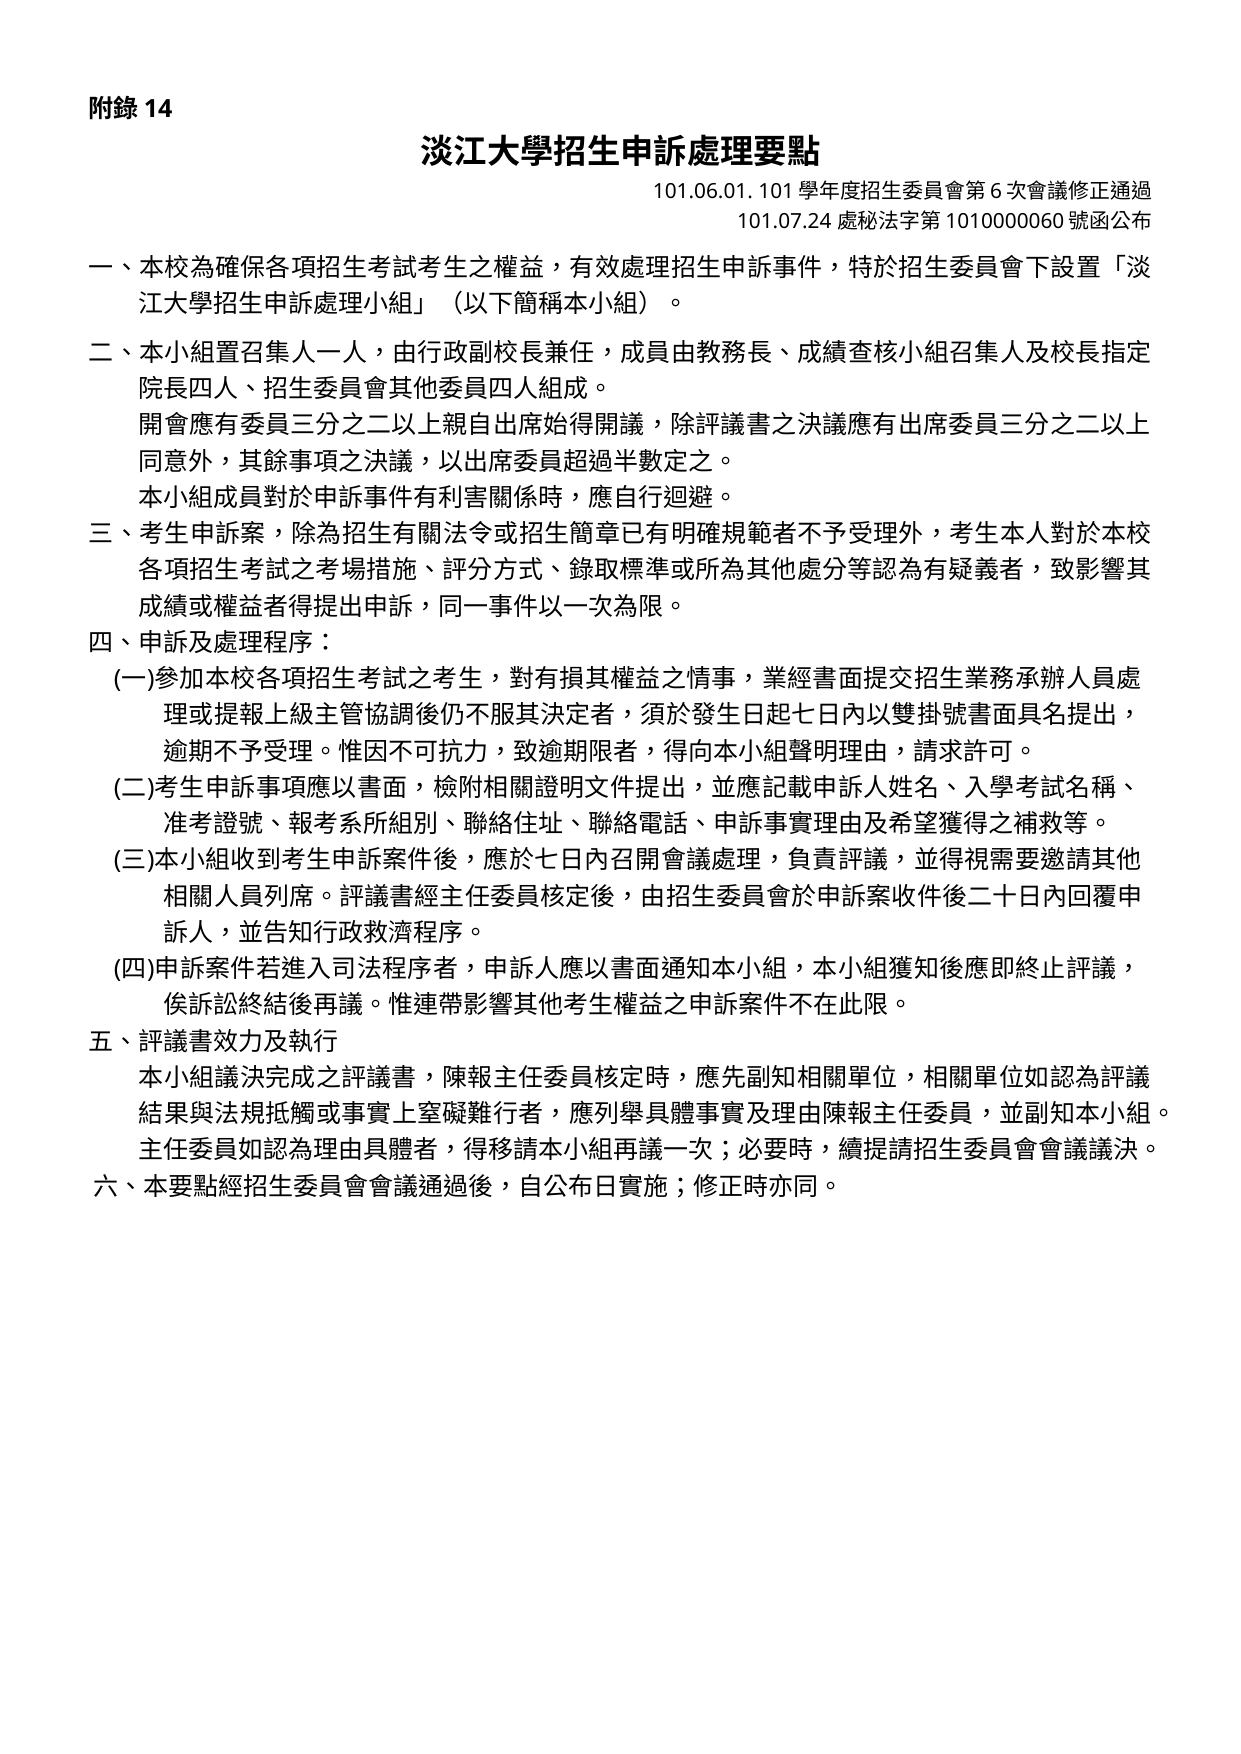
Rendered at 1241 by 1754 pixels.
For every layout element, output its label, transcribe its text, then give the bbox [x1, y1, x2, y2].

text 四、申訴及處理程序： [89, 622, 1152, 658]
text 二、本小組置召集人一人，由行政副校長兼任，成員由教務長、成績查核小組召集人及校長指定院長四人、招生委員會其他委員四人組成。 [89, 332, 1152, 405]
text 101.07.24 處秘法字第1010000060號函公布 [89, 204, 1152, 235]
text 六、本要點經招生委員會會議通過後，自公布日實施；修正時亦同。 [93, 1166, 1152, 1202]
text (四)申訴案件若進入司法程序者，申訴人應以書面通知本小組，本小組獲知後應即終止評議，俟訴訟終結後再議。惟連帶影響其他考生權益之申訴案件不在此限。 [114, 948, 1145, 1021]
text 本小組成員對於申訴事件有利害關係時，應自行迴避。 [139, 477, 1152, 513]
text 一、本校為確保各項招生考試考生之權益，有效處理招生申訴事件，特於招生委員會下設置「淡江大學招生申訴處理小組」（以下簡稱本小組）。 [89, 247, 1152, 320]
text 本小組議決完成之評議書，陳報主任委員核定時，應先副知相關單位，相關單位如認為評議結果與法規抵觸或事實上窒礙難行者，應列舉具體事實及理由陳報主任委員，並副知本小組。主任委員如認為理由具體者，得移請本小組再議一次；必要時，續提請招生委員會會議議決。 [139, 1057, 1152, 1166]
text 附錄14 [89, 89, 1152, 125]
text 101.06.01. 101學年度招生委員會第6次會議修正通過 [89, 173, 1152, 204]
text (一)參加本校各項招生考試之考生，對有損其權益之情事，業經書面提交招生業務承辦人員處理或提報上級主管協調後仍不服其決定者，須於發生日起七日內以雙掛號書面具名提出，逾期不予受理。惟因不可抗力，致逾期限者，得向本小組聲明理由，請求許可。 [114, 658, 1145, 767]
text 開會應有委員三分之二以上親自出席始得開議，除評議書之決議應有出席委員三分之二以上同意外，其餘事項之決議，以出席委員超過半數定之。 [139, 405, 1152, 477]
text (二)考生申訴事項應以書面，檢附相關證明文件提出，並應記載申訴人姓名、入學考試名稱、准考證號、報考系所組別、聯絡住址、聯絡電話、申訴事實理由及希望獲得之補救等。 [114, 767, 1145, 840]
text 五、評議書效力及執行 [89, 1021, 1152, 1057]
text 淡江大學招生申訴處理要點 [89, 125, 1152, 173]
text (三)本小組收到考生申訴案件後，應於七日內召開會議處理，負責評議，並得視需要邀請其他相關人員列席。評議書經主任委員核定後，由招生委員會於申訴案收件後二十日內回覆申訴人，並告知行政救濟程序。 [114, 840, 1145, 948]
text 三、考生申訴案，除為招生有關法令或招生簡章已有明確規範者不予受理外，考生本人對於本校各項招生考試之考場措施、評分方式、錄取標準或所為其他處分等認為有疑義者，致影響其成績或權益者得提出申訴，同一事件以一次為限。 [89, 513, 1152, 622]
